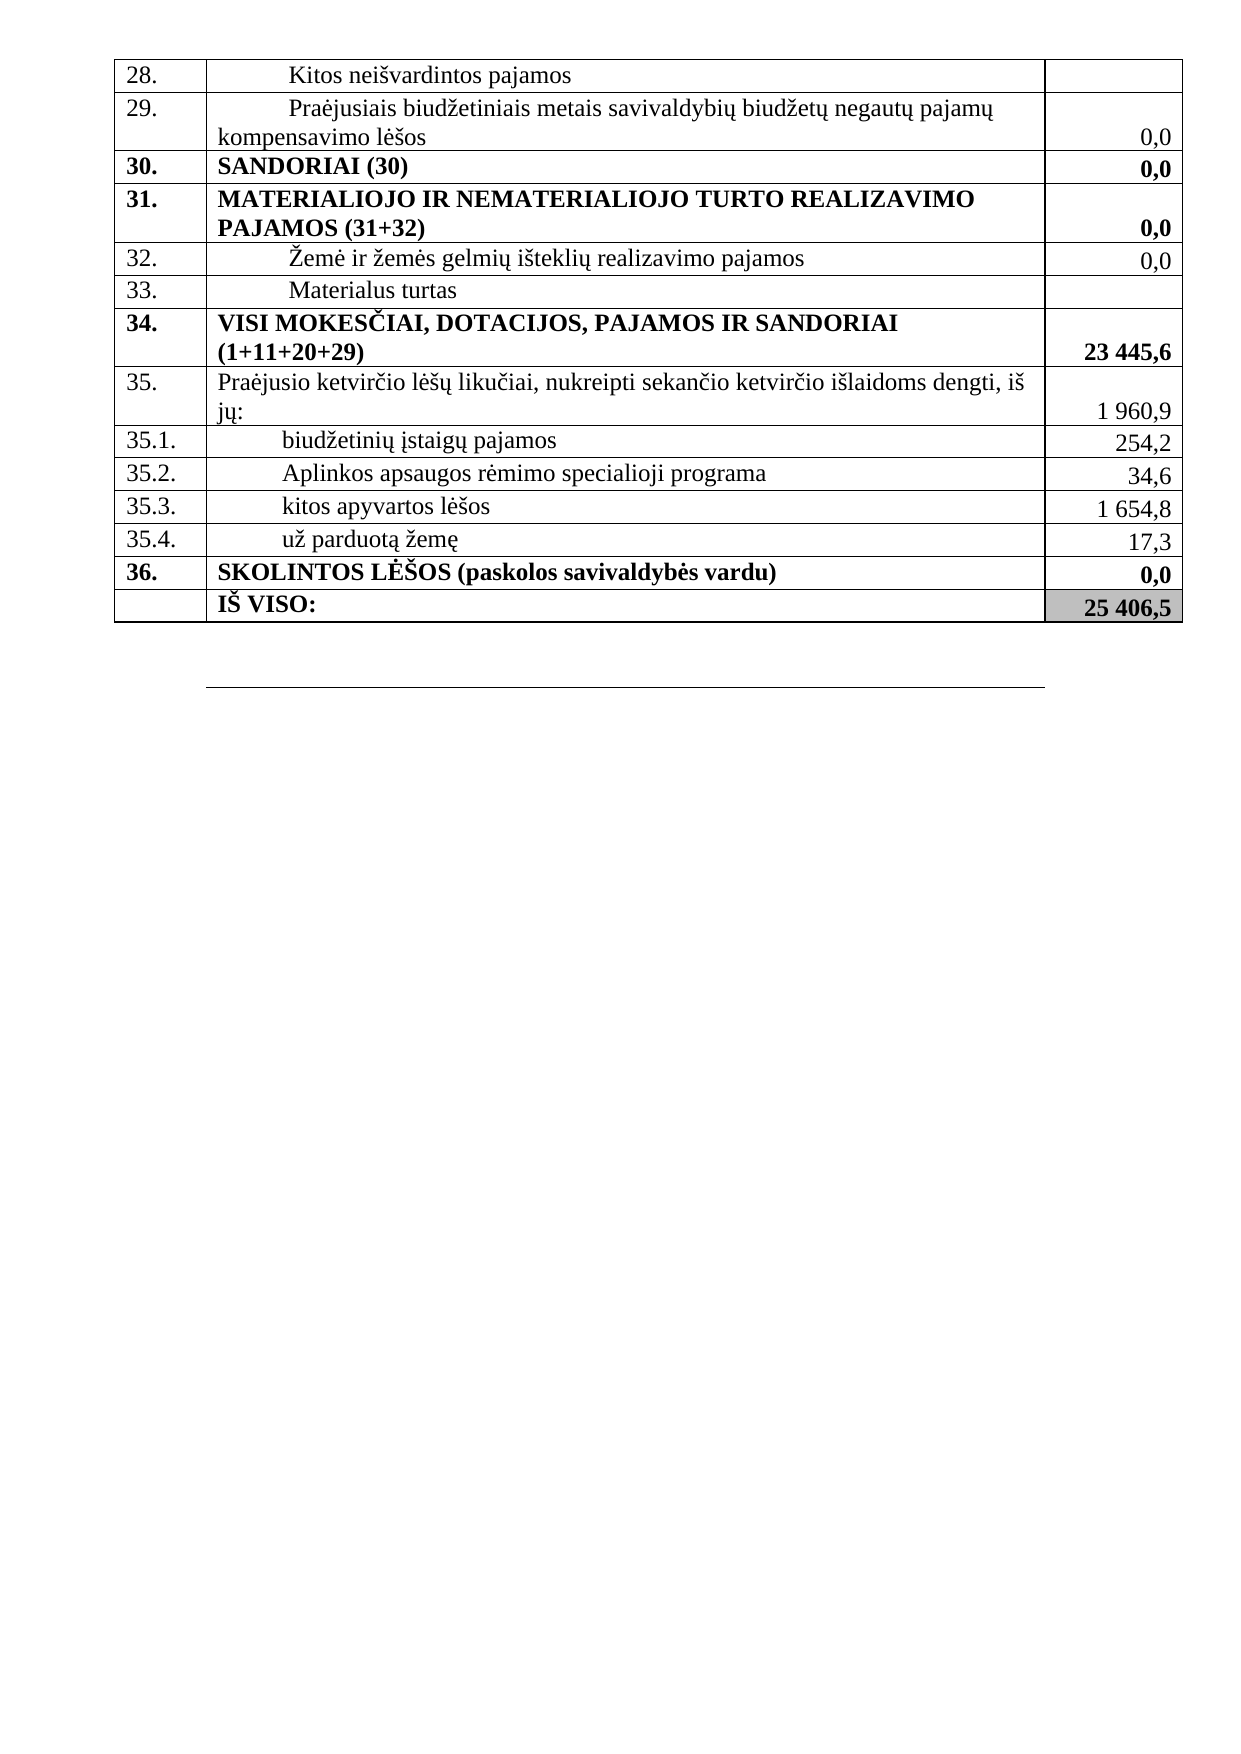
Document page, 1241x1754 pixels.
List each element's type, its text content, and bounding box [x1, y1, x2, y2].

table_cell 36. [115, 557, 206, 588]
table_cell už parduotą žemę [207, 524, 1044, 556]
table_cell [115, 623, 206, 654]
table_cell [1046, 60, 1182, 92]
table_cell [206, 688, 1045, 720]
table_cell Materialus turtas [207, 276, 1044, 307]
table_cell SKOLINTOS LĖŠOS (paskolos savivaldybės vardu) [207, 557, 1044, 588]
table_cell 31. [115, 184, 206, 242]
table_cell 0,0 [1046, 184, 1182, 242]
table_cell 0,0 [1046, 557, 1182, 588]
table_cell 1 654,8 [1046, 491, 1182, 523]
table_cell [115, 687, 206, 720]
table_cell [206, 654, 1045, 687]
table_cell 33. [115, 276, 206, 307]
table_cell [1045, 687, 1182, 720]
table_cell Kitos neišvardintos pajamos [207, 60, 1044, 92]
table_cell 35.4. [115, 524, 206, 556]
table_cell 0,0 [1046, 151, 1182, 183]
table_cell Praėjusio ketvirčio lėšų likučiai, nukreipti sekančio ketvirčio išlaidoms dengti, iš jų: [207, 367, 1044, 424]
table_cell 17,3 [1046, 524, 1182, 556]
table_cell [1046, 276, 1182, 307]
table_cell 23 445,6 [1046, 309, 1182, 366]
table_cell IŠ VISO: [207, 590, 1044, 621]
table_cell 34. [115, 309, 206, 366]
table_cell Aplinkos apsaugos rėmimo specialioji programa [207, 458, 1044, 490]
table_cell 35.2. [115, 458, 206, 490]
table_cell 0,0 [1046, 93, 1182, 150]
table_cell kitos apyvartos lėšos [207, 491, 1044, 523]
table_cell 254,2 [1046, 426, 1182, 457]
table_cell [1045, 623, 1182, 654]
table_cell 32. [115, 243, 206, 274]
table_cell 0,0 [1046, 243, 1182, 274]
table_cell 35. [115, 367, 206, 424]
table_cell MATERIALIOJO IR NEMATERIALIOJO TURTO REALIZAVIMO PAJAMOS (31+32) [207, 184, 1044, 242]
table_cell [206, 623, 1045, 654]
table_cell 1 960,9 [1046, 367, 1182, 424]
table_cell Žemė ir žemės gelmių išteklių realizavimo pajamos [207, 243, 1044, 274]
table_cell 30. [115, 151, 206, 183]
table_cell [1045, 654, 1182, 687]
table_cell [115, 654, 206, 687]
table_cell biudžetinių įstaigų pajamos [207, 426, 1044, 457]
table_cell VISI MOKESČIAI, DOTACIJOS, PAJAMOS IR SANDORIAI (1+11+20+29) [207, 309, 1044, 366]
table_cell SANDORIAI (30) [207, 151, 1044, 183]
table_cell 35.1. [115, 426, 206, 457]
table_cell 35.3. [115, 491, 206, 523]
table_cell 34,6 [1046, 458, 1182, 490]
table_cell Praėjusiais biudžetiniais metais savivaldybių biudžetų negautų pajamų kompensavimo lėšos [207, 93, 1044, 150]
table_cell 29. [115, 93, 206, 150]
table_cell 28. [115, 60, 206, 92]
table_cell [115, 590, 206, 621]
table_cell 25 406,5 [1046, 590, 1182, 621]
